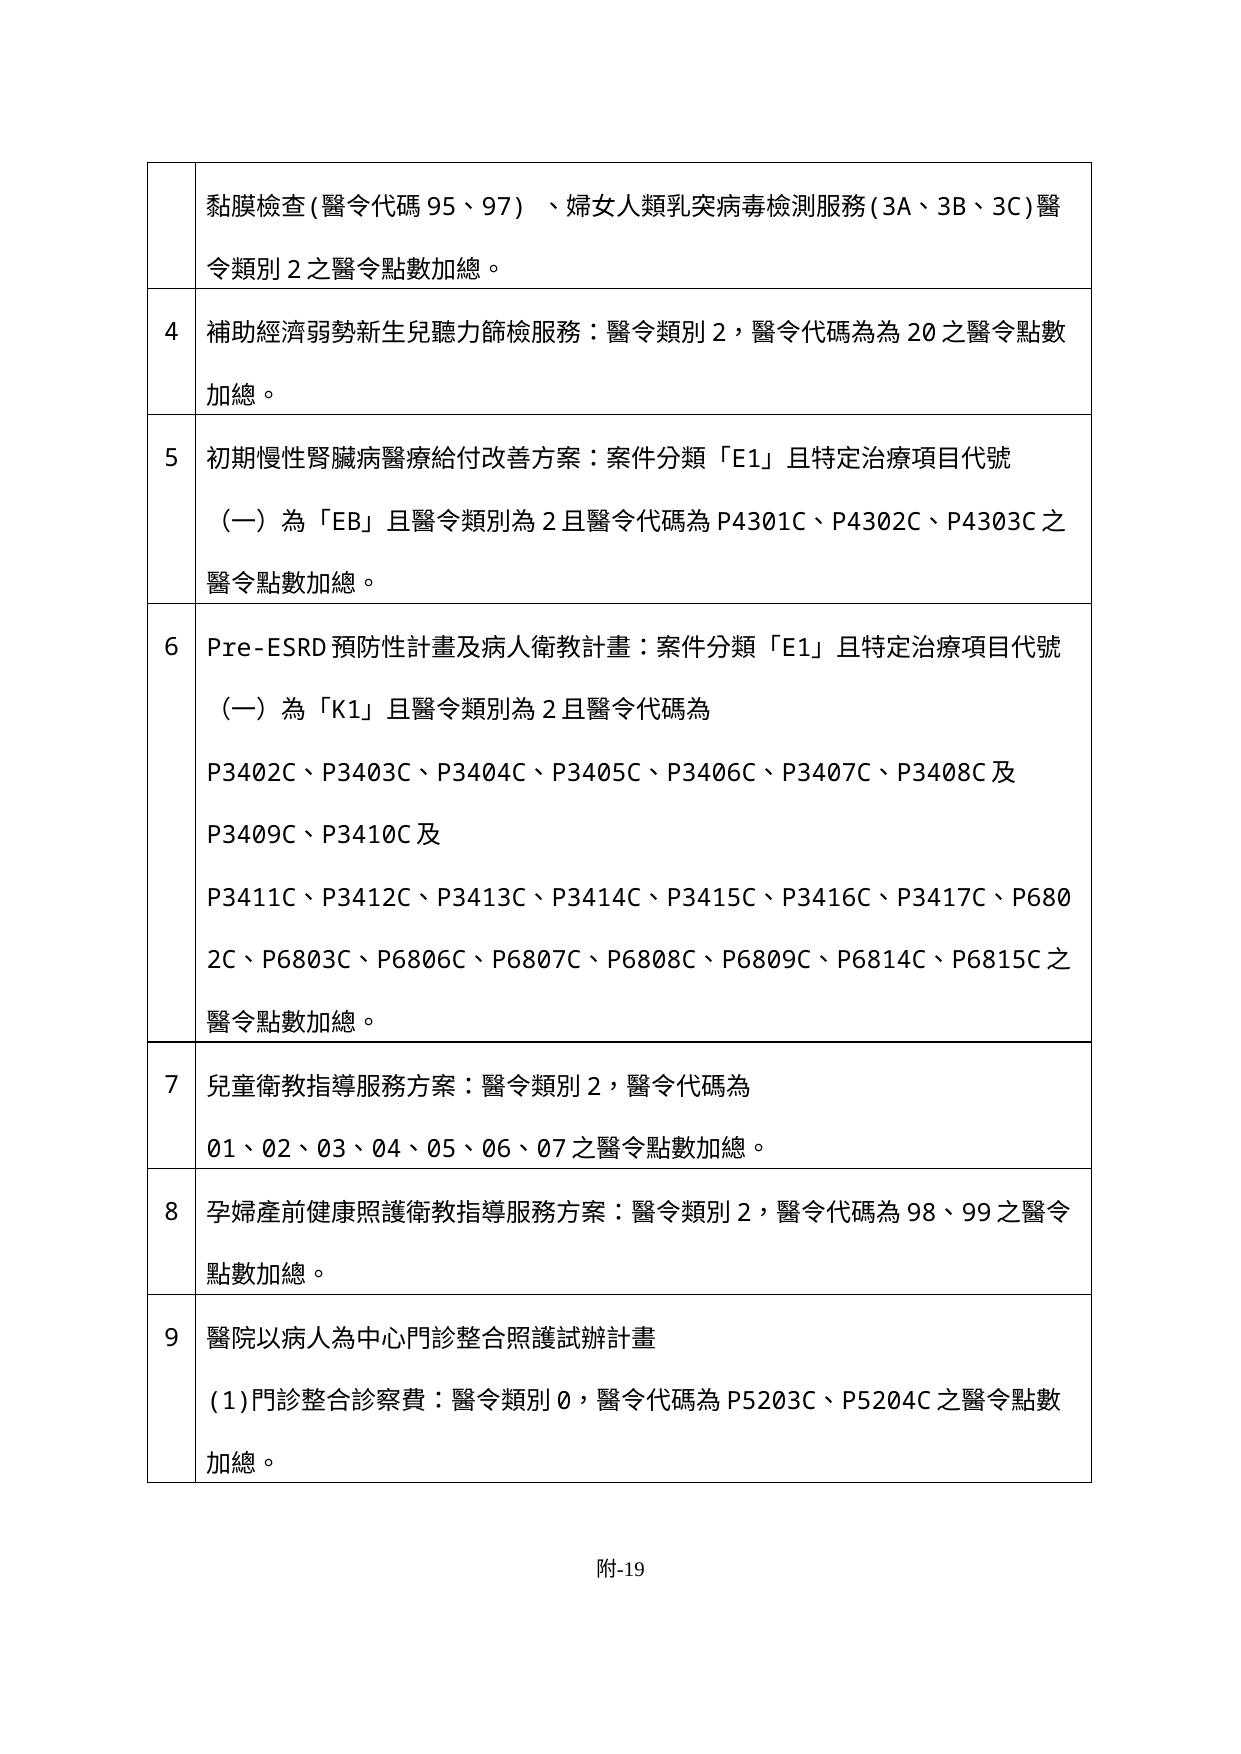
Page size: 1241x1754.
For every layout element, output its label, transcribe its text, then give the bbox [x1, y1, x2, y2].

table_cell 初期慢性腎臟病醫療給付改善方案：案件分類「E1」且特定治療項目代號（一）為「EB」且醫令類別為2且醫令代碼為P4301C、P4302C、P4303C之醫令點數加總。 [196, 415, 1091, 603]
table_cell 7 [148, 1043, 195, 1167]
table_cell 5 [148, 415, 195, 603]
table_cell 6 [148, 604, 195, 1041]
table_cell 兒童衛教指導服務方案：醫令類別2，醫令代碼為01、02、03、04、05、06、07之醫令點數加總。 [196, 1043, 1091, 1167]
table_cell 醫院以病人為中心門診整合照護試辦計畫 (1)門診整合診察費：醫令類別0，醫令代碼為P5203C、P5204C之醫令點數加總。 [196, 1295, 1091, 1482]
table_cell Pre-ESRD預防性計畫及病人衛教計畫：案件分類「E1」且特定治療項目代號（一）為「K1」且醫令類別為2且醫令代碼為P3402C、P3403C、P3404C、P3405C、P3406C、P3407C、P3408C及P3409C、P3410C及P3411C、P3412C、P3413C、P3414C、P3415C、P3416C、P3417C、P6802C、P6803C、P6806C、P6807C、P6808C、P6809C、P6814C、P6815C之醫令點數加總。 [196, 604, 1091, 1041]
table_cell 黏膜檢查(醫令代碼95、97) 、婦女人類乳突病毒檢測服務(3A、3B、3C)醫令類別2之醫令點數加總。 [196, 163, 1091, 288]
table_cell 4 [148, 289, 195, 414]
table_cell 8 [148, 1169, 195, 1293]
table_cell 補助經濟弱勢新生兒聽力篩檢服務：醫令類別2，醫令代碼為為20之醫令點數加總。 [196, 289, 1091, 414]
table_cell [148, 163, 195, 288]
table_cell 9 [148, 1295, 195, 1482]
table_cell 孕婦產前健康照護衛教指導服務方案：醫令類別2，醫令代碼為98、99之醫令點數加總。 [196, 1169, 1091, 1293]
